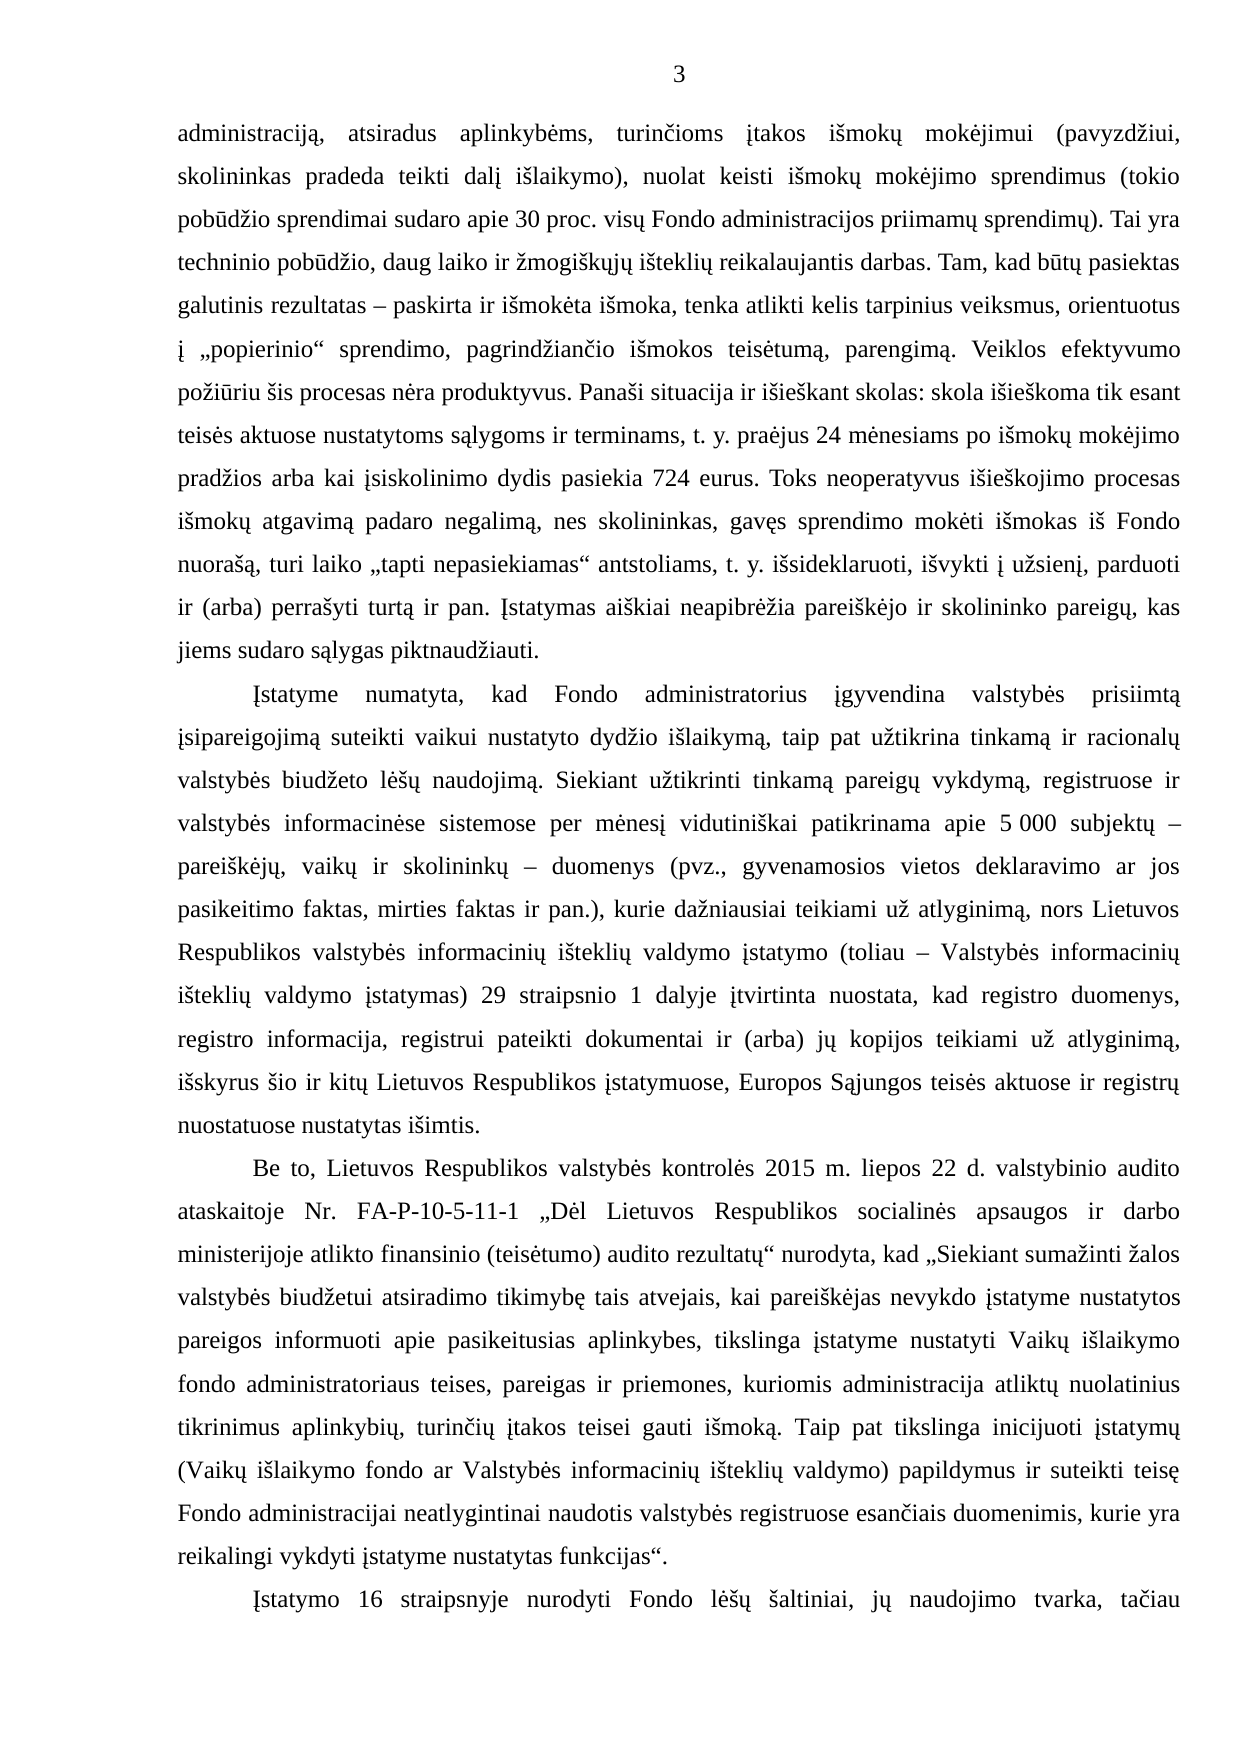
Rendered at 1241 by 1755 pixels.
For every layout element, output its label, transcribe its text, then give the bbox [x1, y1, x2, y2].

text Įstatymo 16 straipsnyje nurodyti Fondo lėšų šaltiniai, jų naudojimo tvarka, tačiau [177, 1584, 1181, 1613]
text administraciją, atsiradus aplinkybėms, turinčioms įtakos išmokų mokėjimui (pavyzdžiui, skolininkas pradeda teikti dalį išlaikymo), nuolat keisti išmokų mokėjimo sprendimus (tokio pobūdžio sprendimai sudaro apie 30 proc. visų Fondo administracijos priimamų sprendimų). Tai yra techninio pobūdžio, daug laiko ir žmogiškųjų išteklių reikalaujantis darbas. Tam, kad būtų pasiektas galutinis rezultatas – paskirta ir išmokėta išmoka, tenka atlikti kelis tarpinius veiksmus, orientuotus į „popierinio“ sprendimo, pagrindžiančio išmokos teisėtumą, parengimą. Veiklos efektyvumo požiūriu šis procesas nėra produktyvus. Panaši situacija ir išieškant skolas: skola išieškoma tik esant teisės aktuose nustatytoms sąlygoms ir terminams, t. y. praėjus 24 mėnesiams po išmokų mokėjimo pradžios arba kai įsiskolinimo dydis pasiekia 724 eurus. Toks neoperatyvus išieškojimo procesas išmokų atgavimą padaro negalimą, nes skolininkas, gavęs sprendimo mokėti išmokas iš Fondo nuorašą, turi laiko „tapti nepasiekiamas“ antstoliams, t. y. išsideklaruoti, išvykti į užsienį, parduoti ir (arba) perrašyti turtą ir pan. Įstatymas aiškiai neapibrėžia pareiškėjo ir skolininko pareigų, kas jiems sudaro sąlygas piktnaudžiauti. [177, 118, 1181, 664]
text Įstatyme numatyta, kad Fondo administratorius įgyvendina valstybės prisiimtą įsipareigojimą suteikti vaikui nustatyto dydžio išlaikymą, taip pat užtikrina tinkamą ir racionalų valstybės biudžeto lėšų naudojimą. Siekiant užtikrinti tinkamą pareigų vykdymą, registruose ir valstybės informacinėse sistemose per mėnesį vidutiniškai patikrinama apie 5 000 subjektų – pareiškėjų, vaikų ir skolininkų – duomenys (pvz., gyvenamosios vietos deklaravimo ar jos pasikeitimo faktas, mirties faktas ir pan.), kurie dažniausiai teikiami už atlyginimą, nors Lietuvos Respublikos valstybės informacinių išteklių valdymo įstatymo (toliau – Valstybės informacinių išteklių valdymo įstatymas) 29 straipsnio 1 dalyje įtvirtinta nuostata, kad registro duomenys, registro informacija, registrui pateikti dokumentai ir (arba) jų kopijos teikiami už atlyginimą, išskyrus šio ir kitų Lietuvos Respublikos įstatymuose, Europos Sąjungos teisės aktuose ir registrų nuostatuose nustatytas išimtis. [177, 679, 1181, 1139]
text Be to, Lietuvos Respublikos valstybės kontrolės 2015 m. liepos 22 d. valstybinio audito ataskaitoje Nr. FA-P-10-5-11-1 „Dėl Lietuvos Respublikos socialinės apsaugos ir darbo ministerijoje atlikto finansinio (teisėtumo) audito rezultatų“ nurodyta, kad „Siekiant sumažinti žalos valstybės biudžetui atsiradimo tikimybę tais atvejais, kai pareiškėjas nevykdo įstatyme nustatytos pareigos informuoti apie pasikeitusias aplinkybes, tikslinga įstatyme nustatyti Vaikų išlaikymo fondo administratoriaus teises, pareigas ir priemones, kuriomis administracija atliktų nuolatinius tikrinimus aplinkybių, turinčių įtakos teisei gauti išmoką. Taip pat tikslinga inicijuoti įstatymų (Vaikų išlaikymo fondo ar Valstybės informacinių išteklių valdymo) papildymus ir suteikti teisę Fondo administracijai neatlygintinai naudotis valstybės registruose esančiais duomenimis, kurie yra reikalingi vykdyti įstatyme nustatytas funkcijas“. [177, 1153, 1181, 1570]
